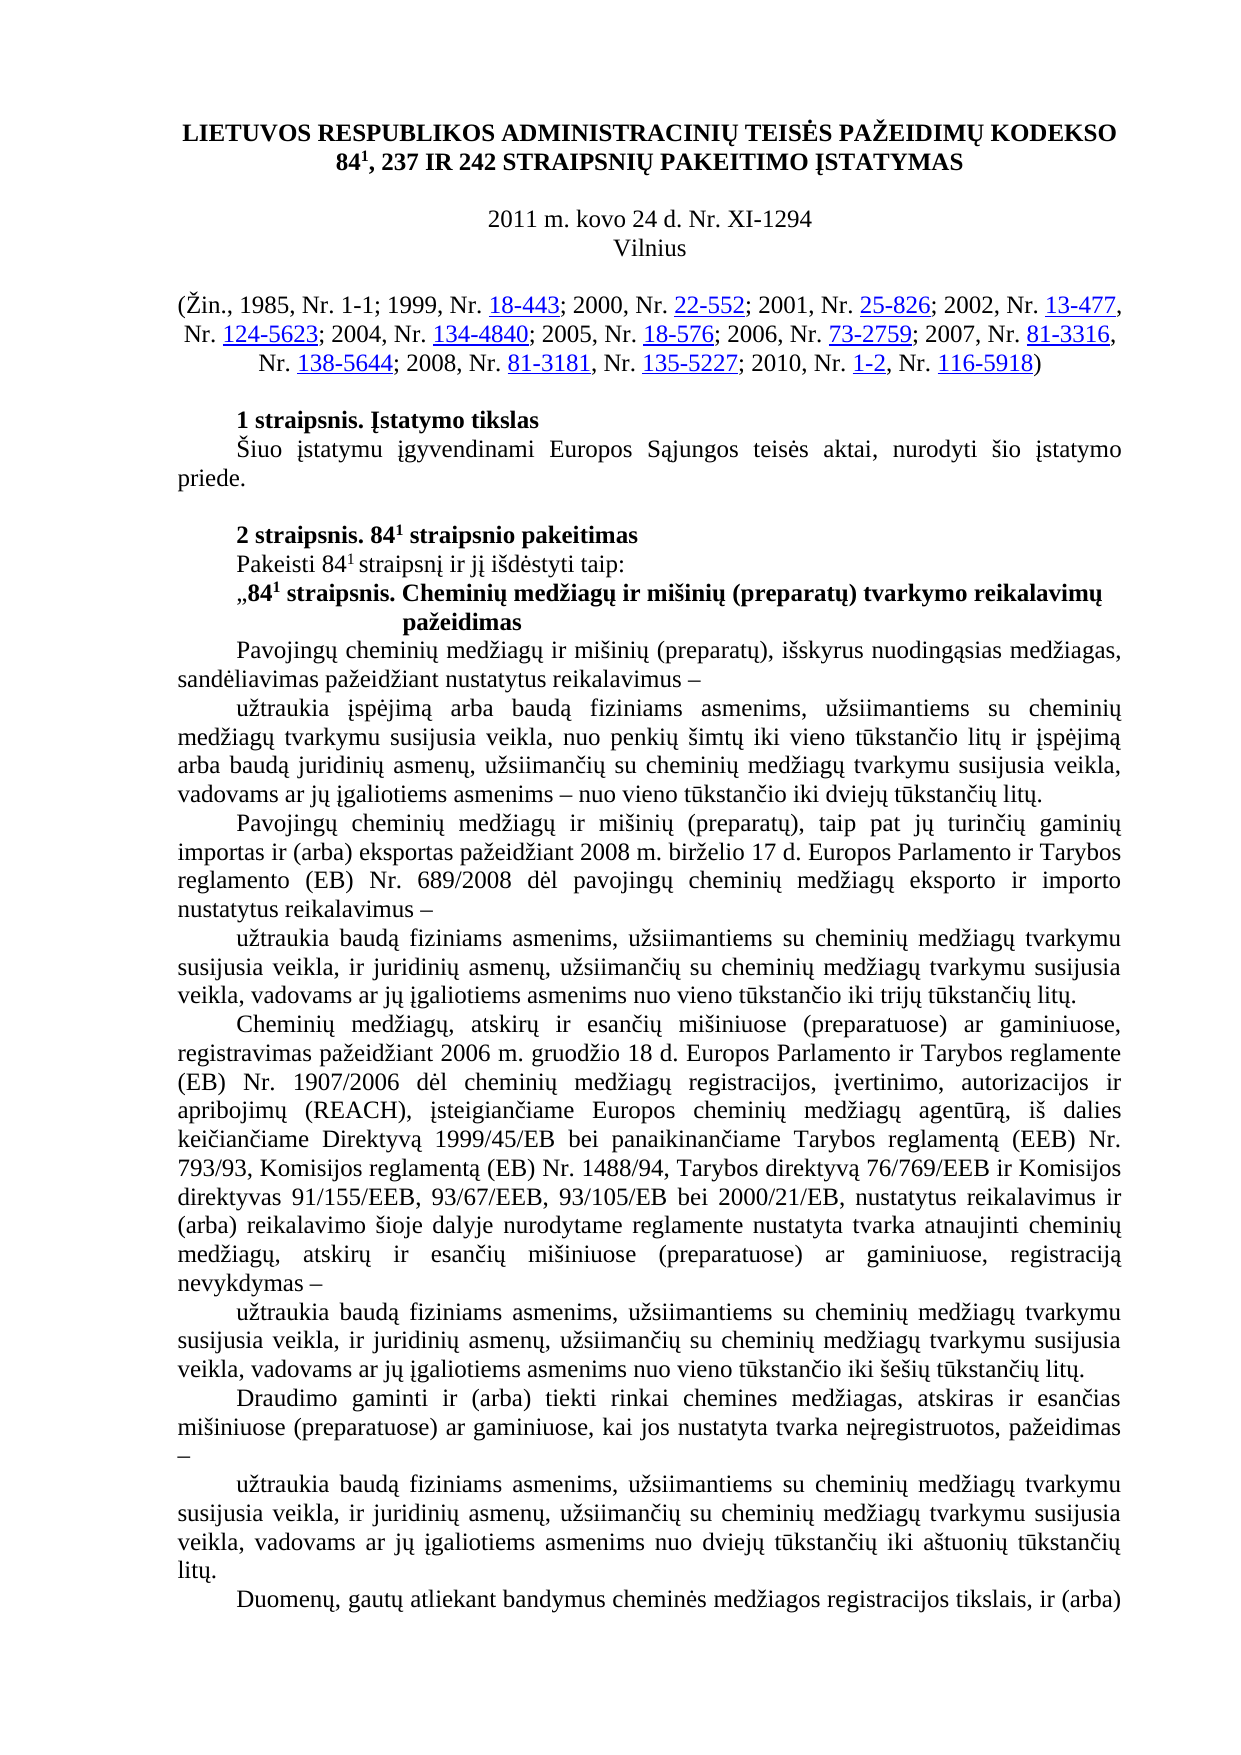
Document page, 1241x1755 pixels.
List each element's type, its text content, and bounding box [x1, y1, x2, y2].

text „841 straipsnis. Cheminių medžiagų ir mišinių (preparatų) tvarkymo reikalavimų pažeidimas [236, 578, 1122, 636]
text LIETUVOS RESPUBLIKOS ADMINISTRACINIŲ TEISĖS PAŽEIDIMŲ KODEKSO 841, 237 IR 242 STRAIPSNIŲ PAKEITIMO ĮSTATYMAS [177, 118, 1122, 176]
text užtraukia baudą fiziniams asmenims, užsiimantiems su cheminių medžiagų tvarkymu susijusia veikla, ir juridinių asmenų, užsiimančių su cheminių medžiagų tvarkymu susijusia veikla, vadovams ar jų įgaliotiems asmenims nuo vieno tūkstančio iki trijų tūkstančių litų. [177, 923, 1122, 1009]
text Pavojingų cheminių medžiagų ir mišinių (preparatų), išskyrus nuodingąsias medžiagas, sandėliavimas pažeidžiant nustatytus reikalavimus – [177, 636, 1122, 693]
text (Žin., 1985, Nr. 1-1; 1999, Nr. 18-443; 2000, Nr. 22-552; 2001, Nr. 25-826; 2002, Nr. 13-477, Nr. 124-5623; 2004, Nr. 134-4840; 2005, Nr. 18-576; 2006, Nr. 73-2759; 2007, Nr. 81-3316, Nr. 138-5644; 2008, Nr. 81-3181, Nr. 135-5227; 2010, Nr. 1-2, Nr. 116-5918) [177, 291, 1122, 377]
text Šiuo įstatymu įgyvendinami Europos Sąjungos teisės aktai, nurodyti šio įstatymo priede. [177, 434, 1122, 492]
text Pavojingų cheminių medžiagų ir mišinių (preparatų), taip pat jų turinčių gaminių importas ir (arba) eksportas pažeidžiant 2008 m. birželio 17 d. Europos Parlamento ir Tarybos reglamento (EB) Nr. 689/2008 dėl pavojingų cheminių medžiagų eksporto ir importo nustatytus reikalavimus – [177, 808, 1122, 923]
text 2 straipsnis. 841 straipsnio pakeitimas [177, 521, 1122, 549]
text Duomenų, gautų atliekant bandymus cheminės medžiagos registracijos tikslais, ir (arba) [177, 1584, 1122, 1613]
text Draudimo gaminti ir (arba) tiekti rinkai chemines medžiagas, atskiras ir esančias mišiniuose (preparatuose) ar gaminiuose, kai jos nustatyta tvarka neįregistruotos, pažeidimas – [177, 1383, 1122, 1469]
text užtraukia baudą fiziniams asmenims, užsiimantiems su cheminių medžiagų tvarkymu susijusia veikla, ir juridinių asmenų, užsiimančių su cheminių medžiagų tvarkymu susijusia veikla, vadovams ar jų įgaliotiems asmenims nuo vieno tūkstančio iki šešių tūkstančių litų. [177, 1297, 1122, 1383]
text 1 straipsnis. Įstatymo tikslas [177, 406, 1122, 434]
text Vilnius [177, 233, 1122, 262]
text užtraukia įspėjimą arba baudą fiziniams asmenims, užsiimantiems su cheminių medžiagų tvarkymu susijusia veikla, nuo penkių šimtų iki vieno tūkstančio litų ir įspėjimą arba baudą juridinių asmenų, užsiimančių su cheminių medžiagų tvarkymu susijusia veikla, vadovams ar jų įgaliotiems asmenims – nuo vieno tūkstančio iki dviejų tūkstančių litų. [177, 693, 1122, 808]
text užtraukia baudą fiziniams asmenims, užsiimantiems su cheminių medžiagų tvarkymu susijusia veikla, ir juridinių asmenų, užsiimančių su cheminių medžiagų tvarkymu susijusia veikla, vadovams ar jų įgaliotiems asmenims nuo dviejų tūkstančių iki aštuonių tūkstančių litų. [177, 1469, 1122, 1584]
text 2011 m. kovo 24 d. Nr. XI-1294 [177, 204, 1122, 233]
text Cheminių medžiagų, atskirų ir esančių mišiniuose (preparatuose) ar gaminiuose, registravimas pažeidžiant 2006 m. gruodžio 18 d. Europos Parlamento ir Tarybos reglamente (EB) Nr. 1907/2006 dėl cheminių medžiagų registracijos, įvertinimo, autorizacijos ir apribojimų (REACH), įsteigiančiame Europos cheminių medžiagų agentūrą, iš dalies keičiančiame Direktyvą 1999/45/EB bei panaikinančiame Tarybos reglamentą (EEB) Nr. 793/93, Komisijos reglamentą (EB) Nr. 1488/94, Tarybos direktyvą 76/769/EEB ir Komisijos direktyvas 91/155/EEB, 93/67/EEB, 93/105/EB bei 2000/21/EB, nustatytus reikalavimus ir (arba) reikalavimo šioje dalyje nurodytame reglamente nustatyta tvarka atnaujinti cheminių medžiagų, atskirų ir esančių mišiniuose (preparatuose) ar gaminiuose, registraciją nevykdymas – [177, 1009, 1122, 1297]
text Pakeisti 841 straipsnį ir jį išdėstyti taip: [177, 549, 1122, 578]
